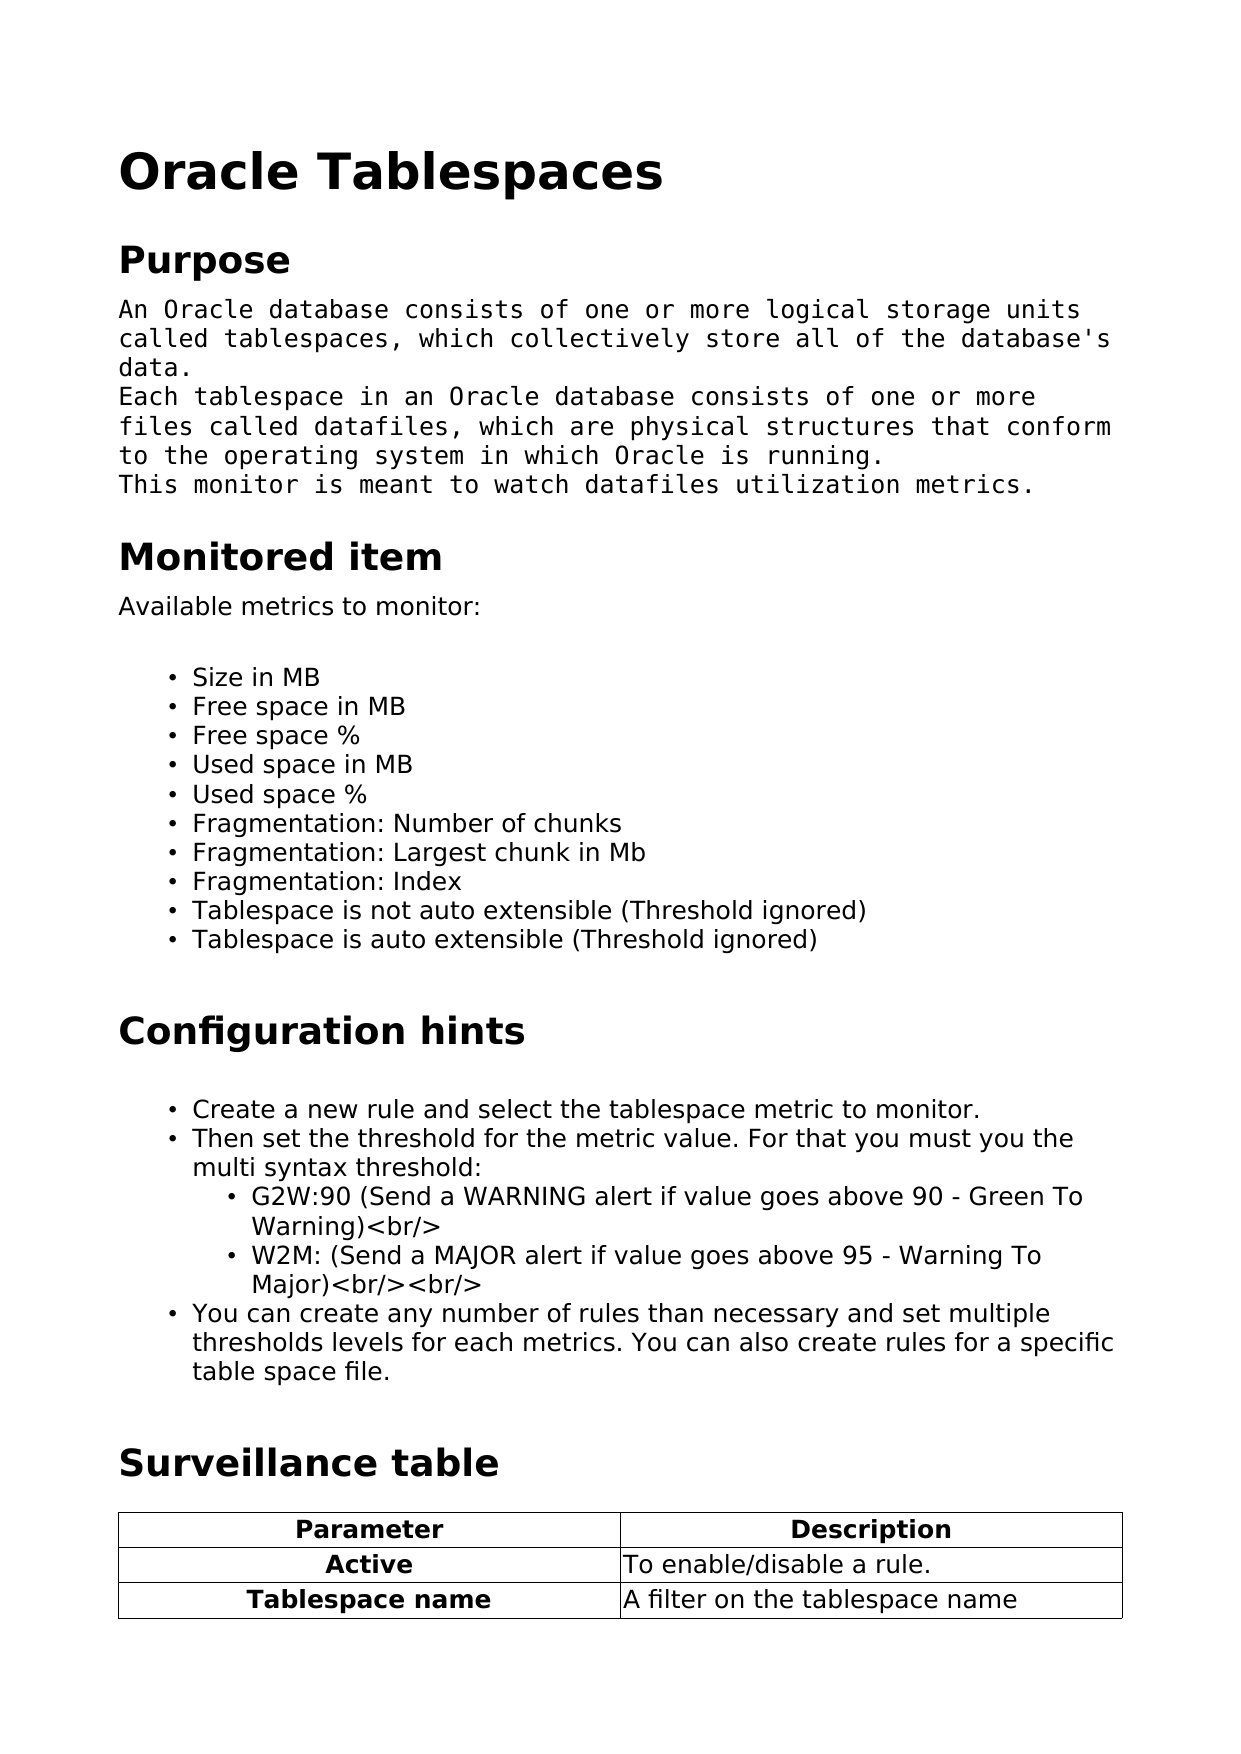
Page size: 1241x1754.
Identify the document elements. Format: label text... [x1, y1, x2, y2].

list Then set the threshold for the metric value. For that you must you the multi syntax threshold: [177, 1124, 1122, 1182]
list Tablespace is not auto extensible (Threshold ignored) [177, 897, 1122, 926]
subtitle Monitored item [118, 536, 1122, 579]
list Free space % [177, 722, 1122, 751]
text An Oracle database consists of one or more logical storage units called tablespaces, which collectively store all of the database's data. Each tablespace in an Oracle database consists of one or more files called datafiles, which are physical structures that conform to the operating system in which Oracle is running. This monitor is meant to watch datafiles utilization metrics. [118, 295, 1122, 499]
subtitle Surveillance table [118, 1441, 1122, 1485]
list Create a new rule and select the tablespace metric to monitor. [177, 1095, 1122, 1124]
list Used space in MB [177, 751, 1122, 780]
subtitle Purpose [118, 239, 1122, 282]
table_cell A filter on the tablespace name [621, 1583, 1122, 1617]
list Fragmentation: Index [177, 867, 1122, 897]
subtitle Oracle Tablespaces [118, 143, 1122, 201]
table_cell Tablespace name [119, 1583, 620, 1617]
list You can create any number of rules than necessary and set multiple thresholds levels for each metrics. You can also create rules for a specific table space file. [177, 1299, 1122, 1387]
list Fragmentation: Largest chunk in Mb [177, 838, 1122, 867]
list Size in MB [177, 663, 1122, 692]
list W2M: (Send a MAJOR alert if value goes above 95 - Warning To Major)<br/><br/> [236, 1241, 1122, 1299]
list Fragmentation: Number of chunks [177, 809, 1122, 838]
table_cell To enable/disable a rule. [621, 1548, 1122, 1582]
list G2W:90 (Send a WARNING alert if value goes above 90 - Green To Warning)<br/> [236, 1182, 1122, 1241]
list Tablespace is auto extensible (Threshold ignored) [177, 926, 1122, 955]
text Available metrics to monitor: [118, 592, 1122, 621]
table_cell Active [119, 1548, 620, 1582]
table_header Parameter [119, 1513, 620, 1547]
subtitle Configuration hints [118, 1009, 1122, 1053]
list Used space % [177, 780, 1122, 809]
list Free space in MB [177, 692, 1122, 722]
table_header Description [621, 1513, 1122, 1547]
